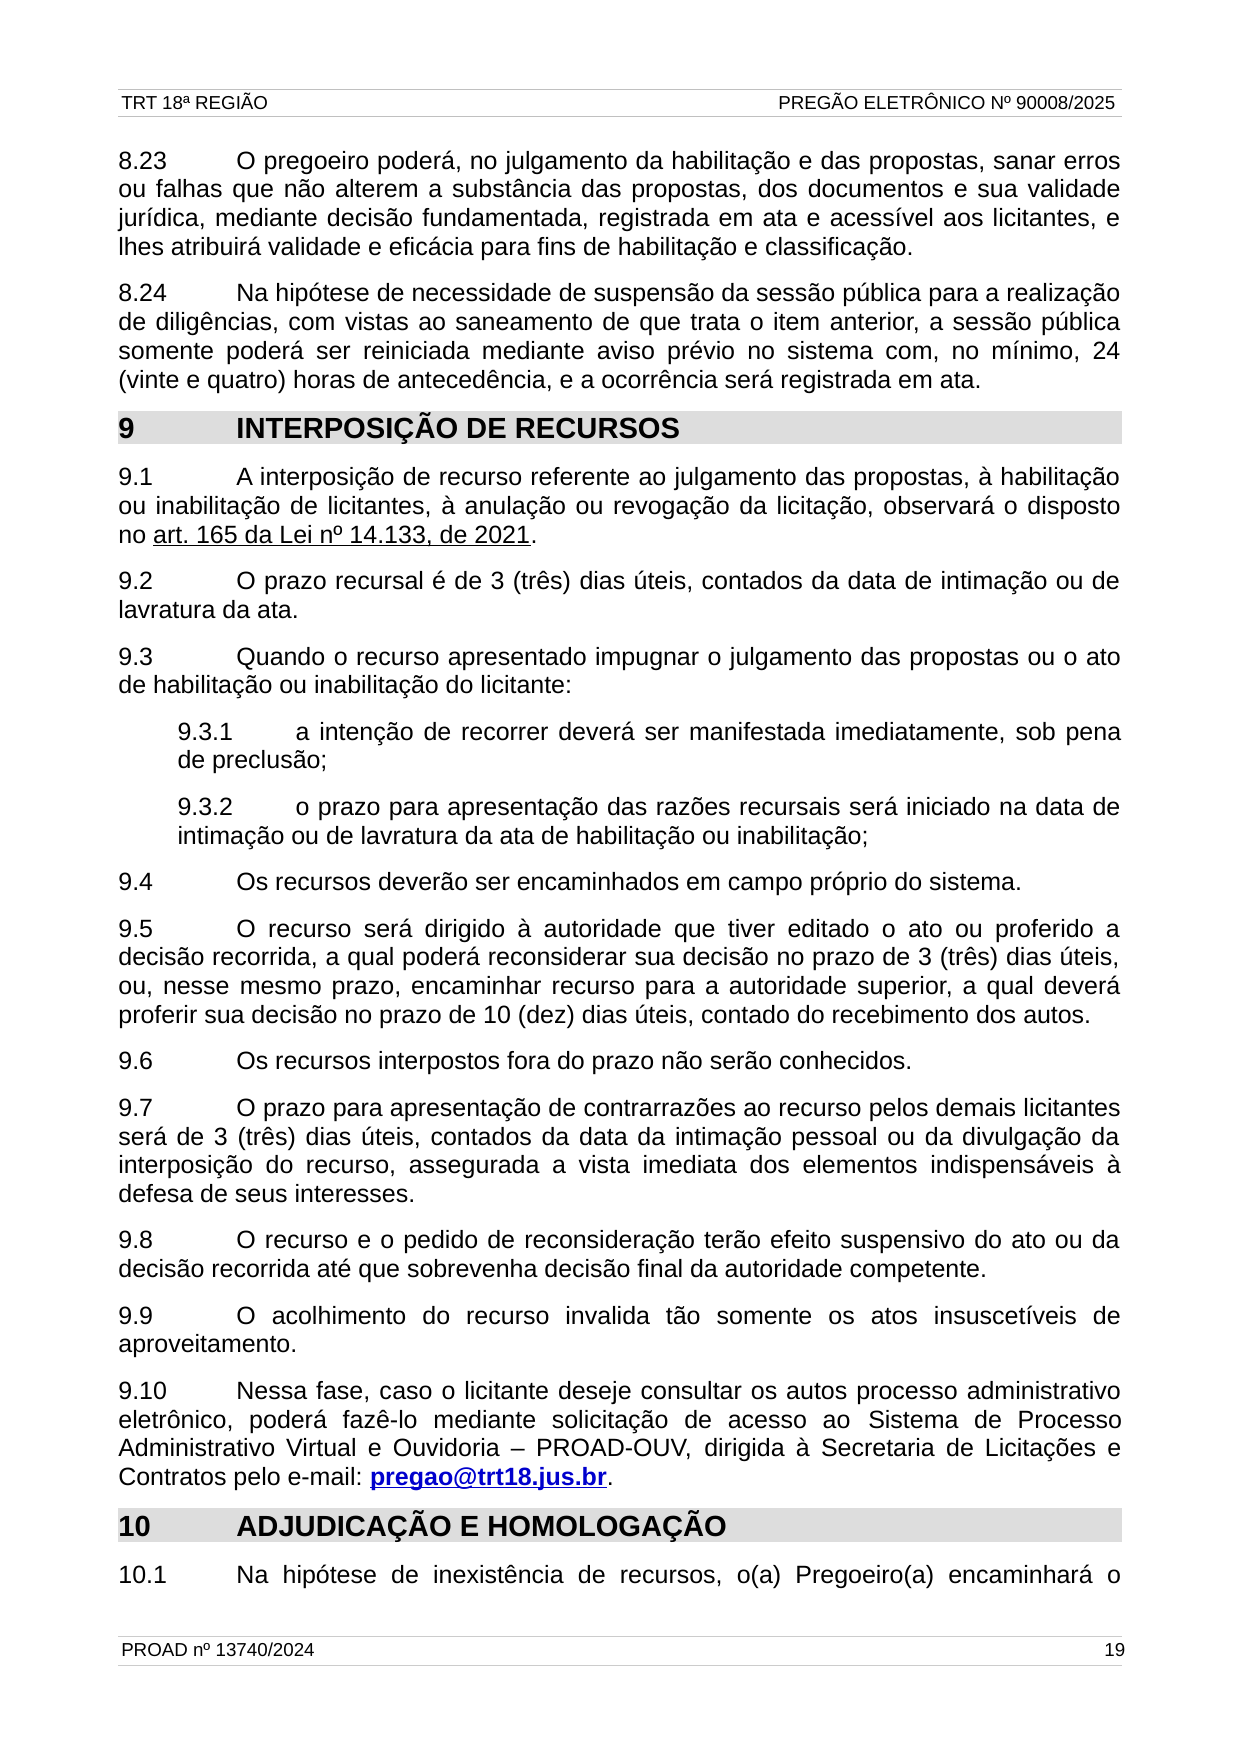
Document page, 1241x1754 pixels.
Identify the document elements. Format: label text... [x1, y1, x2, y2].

text 9.3 Quando o recurso apresentado impugnar o julgamento das propostas ou o ato de habilitação ou inabilitação do licitante: [118, 641, 1122, 699]
text 9.7 O prazo para apresentação de contrarrazões ao recurso pelos demais licitantes será de 3 (três) dias úteis, contados da data da intimação pessoal ou da divulgação da interposição do recurso, assegurada a vista imediata dos elementos indispensáveis à defesa de seus interesses. [118, 1093, 1122, 1208]
text 9.3.2 o prazo para apresentação das razões recursais será iniciado na data de intimação ou de lavratura da ata de habilitação ou inabilitação; [177, 792, 1122, 849]
text 10.1 Na hipótese de inexistência de recursos, o(a) Pregoeiro(a) encaminhará o [118, 1560, 1122, 1588]
text 9.5 O recurso será dirigido à autoridade que tiver editado o ato ou proferido a decisão recorrida, a qual poderá reconsiderar sua decisão no prazo de 3 (três) dias úteis, ou, nesse mesmo prazo, encaminhar recurso para a autoridade superior, a qual deverá proferir sua decisão no prazo de 10 (dez) dias úteis, contado do recebimento dos autos. [118, 913, 1122, 1028]
text 9.10 Nessa fase, caso o licitante deseje consultar os autos processo administrativo eletrônico, poderá fazê-lo mediante solicitação de acesso ao Sistema de Processo Administrativo Virtual e Ouvidoria – PROAD-OUV, dirigida à Secretaria de Licitações e Contratos pelo e-mail: pregao@trt18.jus.br. [118, 1376, 1122, 1491]
text 10 ADJUDICAÇÃO E HOMOLOGAÇÃO [118, 1508, 1122, 1542]
text 9.3.1 a intenção de recorrer deverá ser manifestada imediatamente, sob pena de preclusão; [177, 717, 1122, 774]
text 9.9 O acolhimento do recurso invalida tão somente os atos insuscetíveis de aproveitamento. [118, 1301, 1122, 1358]
text 8.24 Na hipótese de necessidade de suspensão da sessão pública para a realização de diligências, com vistas ao saneamento de que trata o item anterior, a sessão pública somente poderá ser reiniciada mediante aviso prévio no sistema com, no mínimo, 24 (vinte e quatro) horas de antecedência, e a ocorrência será registrada em ata. [118, 278, 1122, 393]
text 9.4 Os recursos deverão ser encaminhados em campo próprio do sistema. [118, 867, 1122, 896]
text 9.2 O prazo recursal é de 3 (três) dias úteis, contados da data de intimação ou de lavratura da ata. [118, 566, 1122, 624]
text 9 INTERPOSIÇÃO DE RECURSOS [118, 411, 1122, 444]
text 8.23 O pregoeiro poderá, no julgamento da habilitação e das propostas, sanar erros ou falhas que não alterem a substância das propostas, dos documentos e sua validade jurídica, mediante decisão fundamentada, registrada em ata e acessível aos licitantes, e lhes atribuirá validade e eficácia para fins de habilitação e classificação. [118, 146, 1122, 261]
text 9.8 O recurso e o pedido de reconsideração terão efeito suspensivo do ato ou da decisão recorrida até que sobrevenha decisão final da autoridade competente. [118, 1225, 1122, 1283]
text 9.6 Os recursos interpostos fora do prazo não serão conhecidos. [118, 1046, 1122, 1075]
text 9.1 A interposição de recurso referente ao julgamento das propostas, à habilitação ou inabilitação de licitantes, à anulação ou revogação da licitação, observará o disposto no art. 165 da Lei nº 14.133, de 2021. [118, 462, 1122, 548]
